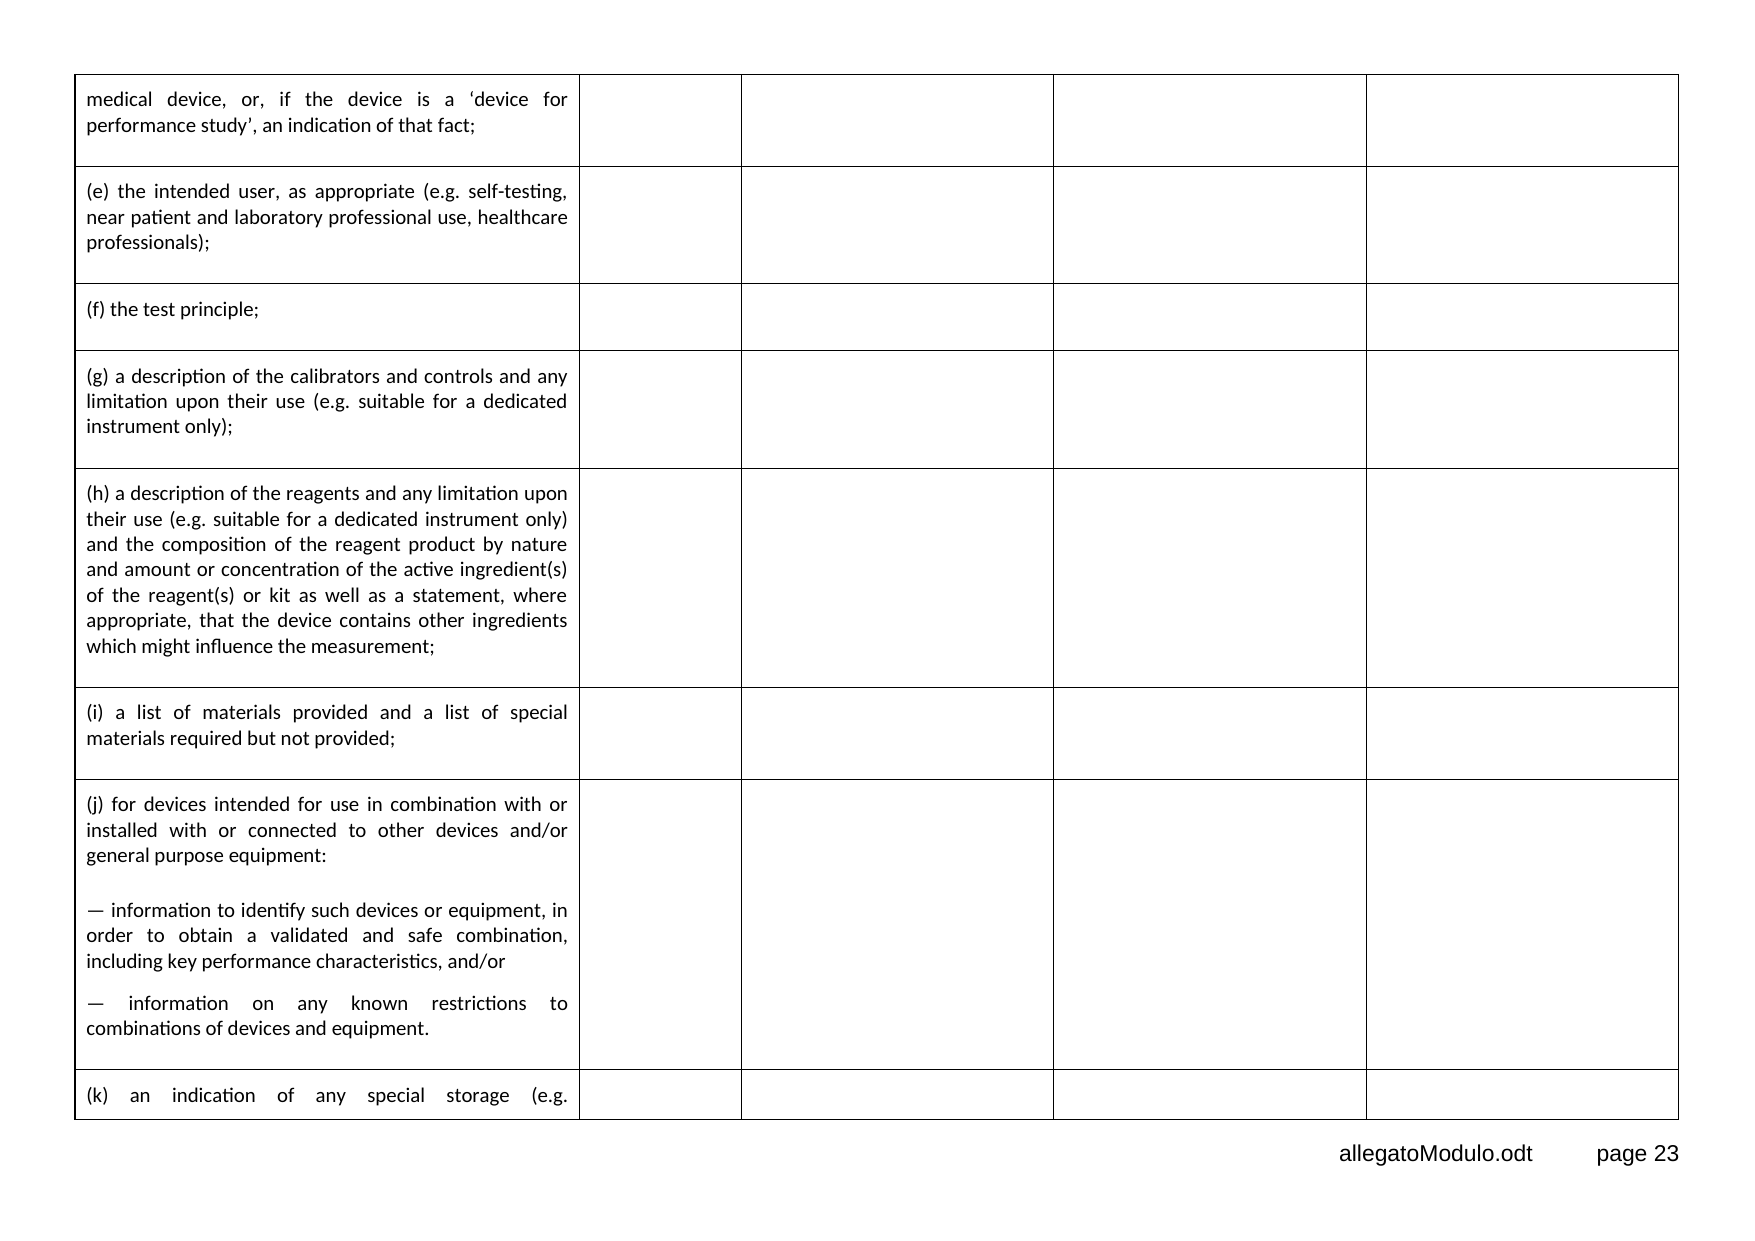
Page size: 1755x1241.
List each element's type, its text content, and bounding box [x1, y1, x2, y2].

table_cell [1367, 688, 1678, 779]
table_cell [742, 351, 1053, 467]
table_cell [1367, 1070, 1678, 1119]
table_cell [1367, 167, 1678, 283]
table_cell [580, 75, 741, 166]
table_cell [1054, 469, 1366, 687]
table_cell [1054, 75, 1366, 166]
table_cell (e) the intended user, as appropriate (e.g. self-testing, near patient and laboratory professional use, healthcare professionals); [76, 167, 579, 283]
table_cell [580, 688, 741, 779]
table_cell [742, 688, 1053, 779]
table_cell [580, 1070, 741, 1119]
table_cell [742, 284, 1053, 350]
table_cell [580, 167, 741, 283]
table_cell [742, 167, 1053, 283]
table_cell [742, 1070, 1053, 1119]
table_cell (i) a list of materials provided and a list of special materials required but not provided; [76, 688, 579, 779]
table_cell [1367, 780, 1678, 1069]
table_cell medical device, or, if the device is a ‘device for performance study’, an indication of that fact; [76, 75, 579, 166]
table_cell (g) a description of the calibrators and controls and any limitation upon their use (e.g. suitable for a dedicated instrument only); [76, 351, 579, 467]
table_cell [1367, 469, 1678, 687]
table_cell (k) an indication of any special storage (e.g. [76, 1070, 579, 1119]
table_cell [1367, 75, 1678, 166]
table_cell (f) the test principle; [76, 284, 579, 350]
table_cell [580, 780, 741, 1069]
table_cell [742, 469, 1053, 687]
table_cell [1054, 780, 1366, 1069]
table_cell [1054, 284, 1366, 350]
table_cell (h) a description of the reagents and any limitation upon their use (e.g. suitable for a dedicated instrument only) and the composition of the reagent product by nature and amount or concentration of the active ingredient(s) of the reagent(s) or kit as well as a statement, where appropriate, that the device contains other ingredients which might influence the measurement; [76, 469, 579, 687]
table_cell [1367, 351, 1678, 467]
table_cell [1054, 688, 1366, 779]
table_cell [742, 780, 1053, 1069]
table_cell [1054, 1070, 1366, 1119]
table_cell (j) for devices intended for use in combination with or installed with or connected to other devices and/or general purpose equipment: — information to identify such devices or equipment, in order to obtain a validated and safe combination, including key performance characteristics, and/or — information on any known restrictions to combinations of devices and equipment. [76, 780, 579, 1069]
table_cell [580, 284, 741, 350]
table_cell [580, 469, 741, 687]
table_cell [1054, 167, 1366, 283]
table_cell [742, 75, 1053, 166]
table_cell [580, 351, 741, 467]
table_cell [1367, 284, 1678, 350]
table_cell [1054, 351, 1366, 467]
